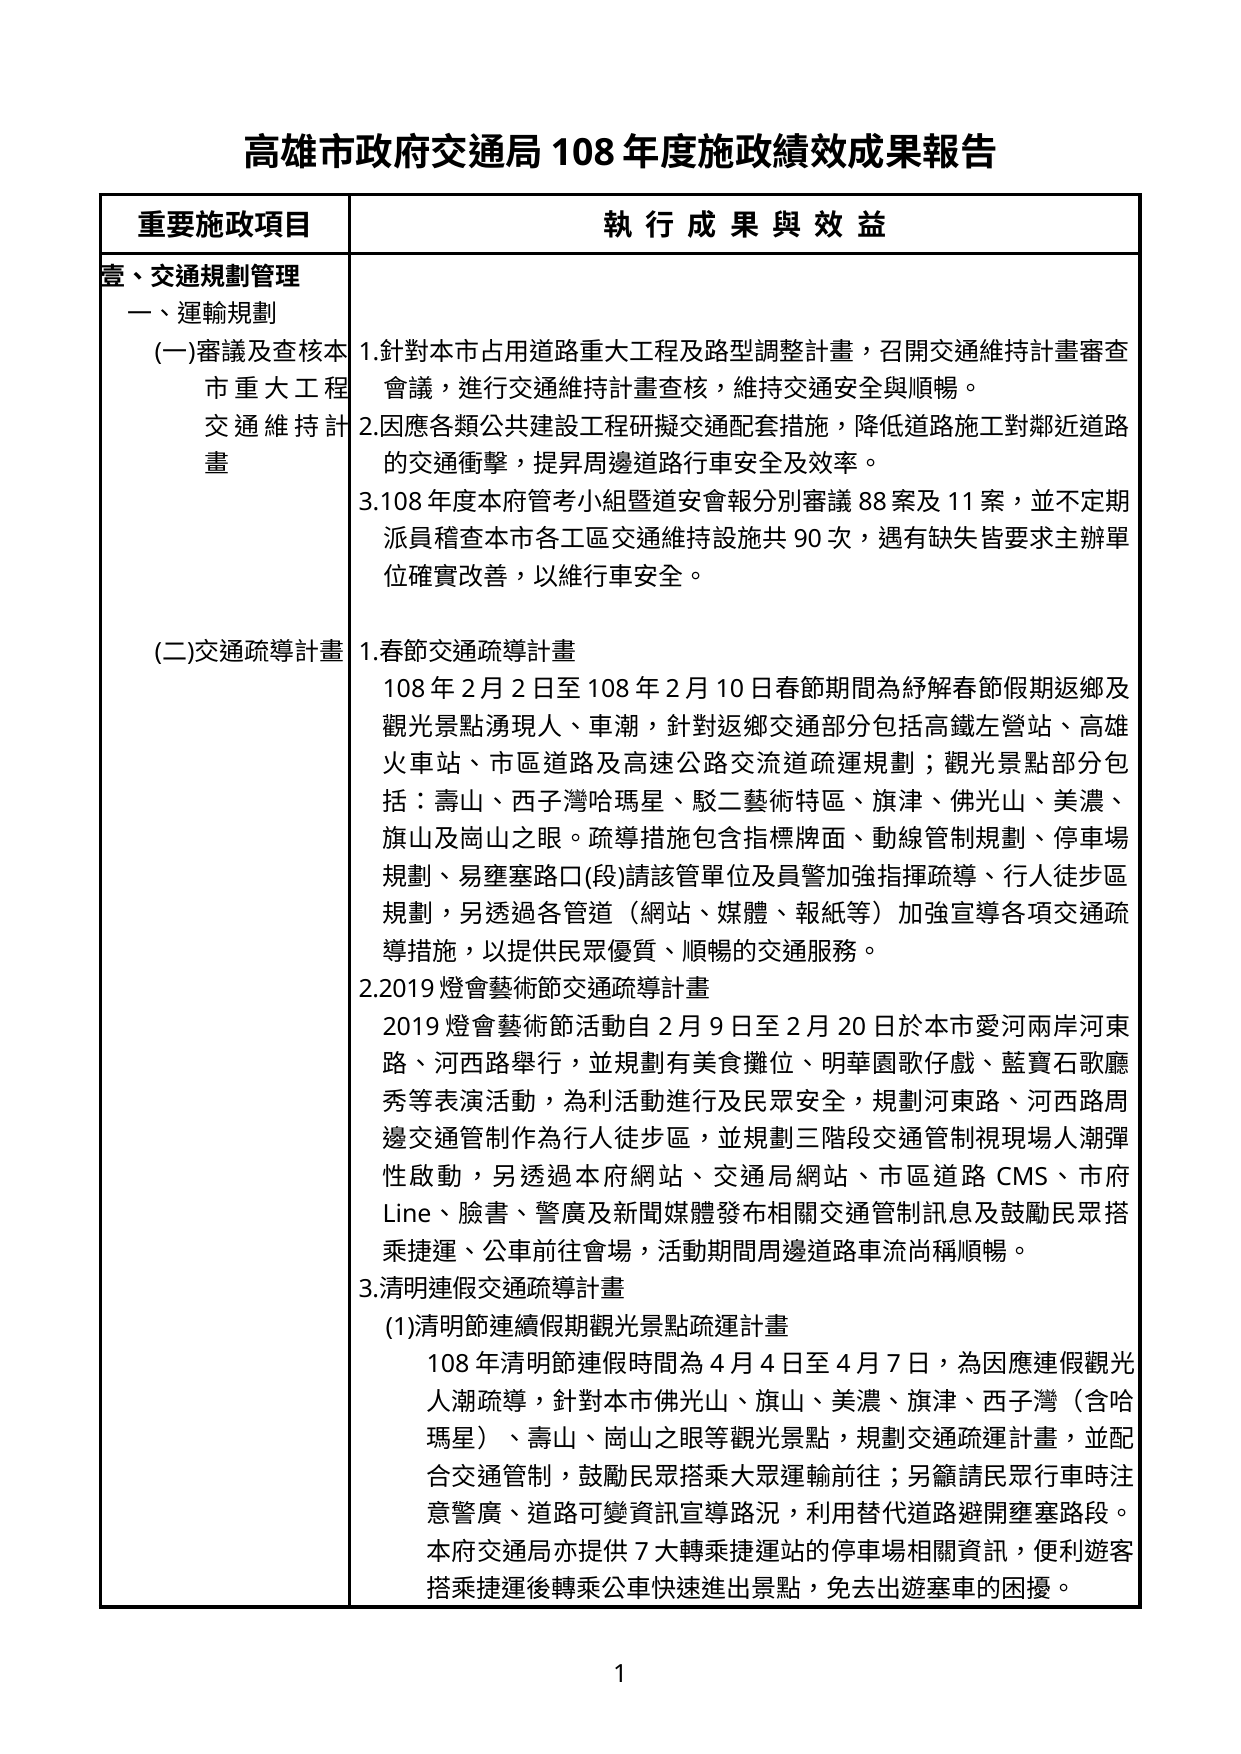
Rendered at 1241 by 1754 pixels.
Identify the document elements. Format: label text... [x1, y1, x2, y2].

text 高雄市政府交通局108年度施政績效成果報告 [111, 136, 1129, 173]
table_header 執 行 成 果 與 效 益 [351, 196, 1138, 252]
table_header 重要施政項目 [102, 196, 348, 252]
table_cell 1.針對本市占用道路重大工程及路型調整計畫，召開交通維持計畫審查會議，進行交通維持計畫查核，維持交通安全與順暢。 2.因應各類公共建設工程研擬交通配套措施，降低道路施工對鄰近道路的交通衝擊，提昇周邊道路行車安全及效率。 3.108年度本府管考小組暨道安會報分別審議88案及11案，並不定期派員稽查本市各工區交通維持設施共90次，遇有缺失皆要求主辦單位確實改善，以維行車安全。 1.春節交通疏導計畫 108年2月2日至108年2月10日春節期間為紓解春節假期返鄉及觀光景點湧現人、車潮，針對返鄉交通部分包括高鐵左營站、高雄火車站、市區道路及高速公路交流道疏運規劃；觀光景點部分包括：壽山、西子灣哈瑪星、駁二藝術特區、旗津、佛光山、美濃、旗山及崗山之眼。疏導措施包含指標牌面、動線管制規劃、停車場規劃、易壅塞路口(段)請該管單位及員警加強指揮疏導、行人徒步區規劃，另透過各管道（網站、媒體、報紙等）加強宣導各項交通疏導措施，以提供民眾優質、順暢的交通服務。 2.2019燈會藝術節交通疏導計畫 2019燈會藝術節活動自2月9日至2月20日於本市愛河兩岸河東路、河西路舉行，並規劃有美食攤位、明華園歌仔戲、藍寶石歌廳秀等表演活動，為利活動進行及民眾安全，規劃河東路、河西路周邊交通管制作為行人徒步區，並規劃三階段交通管制視現場人潮彈性啟動，另透過本府網站、交通局網站、市區道路CMS、市府Line、臉書、警廣及新聞媒體發布相關交通管制訊息及鼓勵民眾搭乘捷運、公車前往會場，活動期間周邊道路車流尚稱順暢。 3.清明連假交通疏導計畫 (1)清明節連續假期觀光景點疏運計畫 108年清明節連假時間為4月4日至4月7日，為因應連假觀光人潮疏導，針對本市佛光山、旗山、美濃、旗津、西子灣（含哈瑪星）、壽山、崗山之眼等觀光景點，規劃交通疏運計畫，並配合交通管制，鼓勵民眾搭乘大眾運輸前往；另籲請民眾行車時注意警廣、道路可變資訊宣導路況，利用替代道路避開壅塞路段。本府交通局亦提供7大轉乘捷運站的停車場相關資訊，便利遊客搭乘捷運後轉乘公車快速進出景點，免去出遊塞車的困擾。 (2)清明節為民服務交通疏導計畫 108年清明節為民服務計畫於3月30、31日及4月4、5日共四天，對鳳山拷潭、燕巢深水山、旗津、大樹等公墓納骨塔及元亨寺周邊道路進行交通疏導管制，並由殯葬處闢駛5線免費接駁公車，另外，大寮、林園、內門等區亦闢駛4線接駁車，合計共9線免費掃墓接駁車。本府交通局於108年3月19日召開清明節為民服務交通疏導計畫協調會，確認各墓區交通管制疏導內容，並發布新聞稿加強宣導。 4.左營萬年季交通疏導計畫 (1)左營萬年季於108年10月10日至10月13日舉行，連續假日期間管制蓮潭路及環潭路，活動地點周邊設有路邊停車場及海光停車場等7處路外停車場，合計提供大客車40席、小型車631席及機車1,007席停車位。另為避免活動期間造成道路壅塞及停車場供給不足，除於活動地點增設交通路線、停車場指引標誌，亦視搭乘人數加密活動地點周邊市區公車班次，並透過網站加強宣導，以鼓勵民眾使用公共運輸。 (2)另為維護萬年季期間管制範圍內交通秩序，除由本府警察局於活動周邊主要路口派崗疏導交通，路外停車場周邊則由本府民政局聘派義交維護停車秩序，道路管制及停車場滿場情形並透過道路CMS加強告知用路人，經現場觀察整體疏導情形良好。 5.跨年交通疏導計畫 (1)夢時代跨年派對 108年12月31日高雄夢時代跨年晚會活動於本市前鎮區時代大道、中華五路舉行，為利活動進行，規劃會場周邊成功二路(含)以東、中山三路以西、林森四路以南、凱旋四路以北範圍，實施三階段交通管制措施，除宣導使用捷運沿線七大轉乘停車場外，捷運、輕軌及公車配合加密班次及延後收班；活動前並於本府交通局網站、市區道路CMS及警廣發布相關交通管制訊息，當日周邊道路車流尚稱順暢，活動結束後於109年1月1日凌晨1時45分完成疏散。 (2)義大世界跨年煙火秀 2020義大世界跨年煙火秀實施三階段交通管制，並於週邊設置臨時接駁停車場及客運接駁站。進場時段12月31日20時30分啟動第一階段管制禁止小型車進入；23時30分禁止機車進入。109年1月1日凌晨0時散場啟動第二階段管制僅准機車及接駁車離場；凌晨1時啟動第三階段開放自小客車離場，於凌晨1時50分完成車輛疏散；凌晨2時完成接駁轉運站人潮疏運。本府交通局規劃之三階段交通維持措施確保活動場域周邊交通順暢，進散場交通狀況良好。 1.提升弱勢用路人交通安全宣導計畫案 (1)依據「高雄市交通事故分析計畫」結論中提到，本市肇事年齡族群18歲至22歲為最尖峰的交通事故年齡層，65歲以上之高齡者死亡人數比例最高，故本計畫將針對各年齡族群製作相關交通安全宣導簡報，針對各年齡層肇事特性分別宣導，以培養機車、自行車、行人等駕駛相關防禦知識，提升其駕駛風險危機意識，及鼓勵使用較具安全、環保之公共運輸系統，進而降低本市交通事故的發生。 (2)今年已針對正修、輔英、樹德、高雄科大等大專院校、復華中學、海青商工等高中及日月光完成53場宣導，計超過7389人參與。 2.改善高雄市交通安全 (1)為改善本市道路交通安全，減少交通事故發生，目前A1類死亡事故防制，均由本府警察局於事故發生後即邀集相關單位會勘改善，並將改善情形提報本市道安會報。 (2)另因A2類受傷事故為A1類死亡事故潛在發生因子，交通局與工務局養護工程處、新建工程處、新聞局、教育局、警察局（交通大隊、轄區分局）及研考會等單位組成「易肇事地點改善專案小組」，從工程、教育、執法等面向針對易肇事地點研擬改善策略。 (3)107年度委託創亦工程顧問股份有限公司辦理「107年易肇事路口改善委託研究案」，預計完成包括本市苓雅區中正一路/高速公路、三民區民族一路/十全一路/十全路、鳳山區建國路一段/鳳松路、左營區博愛二路/裕誠路、鳳山區五甲一路/凱旋路、三民區大順三路/鼎山街、苓雅區成功一路/苓雅二路、苓雅區中華三路/大同一路/大同二路、苓雅區四維四路/永泰路、三民區九如一路/光武路等10處易肇事路口改善策略，並檢討4種本市已改善交通工程手段績效，俾利後續應用於本市其他類似型態路口。 (4)108年A1交通事故死亡人數下半年(7-12月) 共計86人，每月平均約14人，與上半年(1-6月) 共計114人，每月平均19人比較，死亡人數平均每月減少5人，顯見相關單位之努力仍有相當之成效。 3.提升機車安全並加強與機車族對話-機車安全系列活動 經統計本市達6成以上民眾依賴機車完成日常生活，交通事故中有8成與機車有關，為改善機車交通安全並增加與機車族對話，本府交通局規劃機車安全系列活動，108年4月27日舉辦「機車安全大家談-公民咖啡館」，現場近40位民眾分組討論熱絡；108年6月14日舉辦「機車安全工作坊」，除探討公民咖啡館公民提案外，更邀請交通部道安會、新北市政府及桃園市政府交通局以及專家學者，相互交流機車安全改善經驗，活動相關成果將納入未來施政參考，期可減少交通事故發生。 1.完成新建11處路外公共停車場（金鼎公有停車場、黃埔新村公有停車場、微笑公有停車場-擴建、新光公有停車場-北區、忠誠公有停車場、明義公共停車場、瑞昌公有停車場、忠孝一路公有停車場、林德官段宿舍建物拆除暨停車場新建工程、復興二路公有停車場及青埔溝路邊公共停車場），共計新增小型車1,178格、機車722格停車格位。另重新整修3處公共停車場(竹子腳公有停車場、鳳甲公有停車場及英明公有停車場），以提供民眾良好的停車環境與空間，有效紓解地區停車需求。 2.積極開發利用本市閒置土地闢建停車場，如：運用財政局、工務局、文化局及地政局等局處所經管之未開發市有空地闢建臨時停車場，紓解地區停車需求；並與其他公部門（如國有財產署及國防部等）合作闢建方式，利用國有未開發土地，共同經營路外停車場，以增加停車供給。同時促進土地資源利用，提高土地經濟價值，並減少環境髒亂問題。 1.凹子底停車場BOT案 於107年4月26日完成「高雄市凹子底地區停35用地民間參與公共建設案」簽約，開始4年興建期及46年營運期，預計109年6月開工、111年4月興建完成，111年5月開始營運。未來公共建設-公共停車場部分約可提供600格小型車、1,100格機車及40格自行車停車空間，並釋出575坪供本府機關辦公使用，另再引進商場、美食街等作為附屬事業。契約期間(50年)預期可為本市帶來：土地租金約5.2億元、權利金約5.3億元、房屋稅約5.8億元暨營業及營所稅約31.3億元等經濟效益。 2.孟子停車場BOT案 民間申請人於108年1月29日向本府提出欲利用孟子公有停車場自行規劃申請參與公共建設，經評估其規劃構想符合政策需求後，業於6月14日舉行公聽會、7月4日召開初審會議、9月16日至11月14日公開徵求其他民間申請人，計有乙家民間申請人遞件申請參與，該申請人於11月15日通過資格審查、12月18日經甄審會評定為最優申請人。後續倘一切順利，預計於109年第一季完成簽約。未來公共建設-公共停車場部分提供76格小型車、71格機車、24格自行車停車空間，另再引進金融服務業作為附屬事業。契約期間(50年)預期可為本市帶來：土地租金約0.9億元、權利金約0.2億元、房屋稅約1.3億元、營業及營所稅約1.6億元。 1.為達減碳目地並提倡綠色運輸，鼓勵民眾多利用自行車作為短程交通工具，降低市區交通衝擊，於各機關、學校、公園、公車站、捷運站、風景區、自行車道適當地點廣設自行車停車架，計新增74座自行車停車架，以帶動民眾使用綠色運具的風潮，並構建一個環保、健康、有活力的市區道路運輸系統。 2.為瞭解自行車架使用狀況，派員定期巡查檢視並適時進行管理維護，將使用率低的車架移置到有需求的地區，計移置197座自行車架，使政府資源作最有效的運用。 3.對於車架上之疑似報廢車輛，與環保局配合進行清除工作，並要求捷運公司對於捷運站周邊(非僅限路權範圍內)所設置之車架進行清查，以便進行清除工作。108年度會同本府環保局共清除637輛廢棄自行車，有效維持自行車架供給。 1.路外公共停車場登記證核發： (1)108年度新增民營路外公共停車場數創歷年新高，共計輔導新設登記160場民營路外公共停車場，新增大型車362格、小型車8,145格、機車1,809格停車格位。 (2)108年底合法登記民營路外公共停車場有792場，總計提供大型車4,558格、小型車62,391格、機車17,208格停車格位。 2.除輔導民眾利用閒置空地設置民營公共停車場外，另媒合有意願之商辦大樓及學校釋出空間作為公共停車場使用，共同改善市區停車問題，成果如下： (1)輔導2場商辦大樓取得停車場登記證：左營區忠言修明停車場及苓雅區愛思奇高雄中華新光停車場。 (2)輔導3場學校取得停車場登記證：大樹區大樹國民小學、大寮區山頂國民小學及新興區大同國民小學。 3.另為因應兒少法§33-1規定，應設置孕婦及育有六歲以下兒童者停車位之6大場域，其附屬之公共停車場，交通局已要求各大場所如：鐵路車站、航空站及捷運交會轉乘站、觀光遊樂業之園區等將該種專用車位設置完成，共計輔導278處停車場、提供1,042格車位，以營造育兒之安心與安全之友善停車環境。 4.為利民眾擇定合法之民營停車場停放車輛，於108年設計製作合法民營停車場標章貼紙，且為每張標章設計專屬QR CODE，民眾掃描後即可得知停車場收費標準等資訊，並自108年底陸續發放予業者張貼於停車場入口明顯處等。 1.專案規劃標租大坪頂地區市府閒置空地設置大型車停車場： 自98年起陸續規劃標租大坪頂郊區機七、公九、公八及文小三等市府閒置用地設置汽車運輸業大型車停車場，面積合計9.3公頃，可停放123輛大貨車、125輛曳引車(貨櫃車頭)及1,214輛拖車(貨櫃車板台)，以集中管理當地運輸業停車場方式改善居民生活品質，並為市府挹注租金收入(目前年租金共計1,678萬元)外，同時降低對維管土地所需支應經費及地價稅。其中機七用地合約至108年底止，經承租人依契約條件提出續約申請後，交通局已協調水利局同意續借土地，並與承租人簽訂續約契約，租期至112年底止。 2.協調台糖公司釋出土地集中安置受第86期市地重劃影響之汽車運輸業者，及遷移安置翠亨南路旁汽車運輸業者： 歷經多次協商，台糖公司已配合釋出其於重劃區所分得土地在高價值開發前分期設置大型車公共停車場，其中 第一期停車場可停放317輛大型車，經108年下半年完成建置，將於109年1月起營運(專供安置受第86期市地重劃影響之汽車運輸業者及部分翠亨南路旁汽車運輸業者)。另第二期停車場業於108年10月開工，預計109年3月底前竣工，屆時可停放219輛大型車，將用以遷移安置翠亨南路旁汽車運輸業者，以消除該路旁居民長年困擾。 1.公車永續幸福計畫 因應公車處民營化及提升本市公車服務水準，本市自103年起實施「公車運量躍昇計畫」，透過棋盤幹線公車路網優化、公車服務勞務委託及公車任意搭(Bus E-take)等策略，提升本市公車系統營運績效及競爭力，改變民眾使用公共運輸習慣。為提昇民眾搭乘公共運具之意願，108年本市持續推出各項電子票證票價優惠方案。 (1)本市MaaS(Mobility as a Service)交通行動服務計畫 MaaS示範建置計畫可提升高雄市公共運具(捷運、公車、輕軌等)服務品質，藉由整合多元運具提供民眾便捷、可靠、穩定的運輸服務。MenGo卡「無限暢遊方案」只要花1499元(學生票1299元)就可在30日內捷運、公車及輕軌等主運具不限次數、不限里程免費搭乘，並可獲贈600點MenGo Point之計程車、共享電動機車及停車場車資抵用金及渡輪4次免費搭乘。「公車+客運無限方案」售價1499元(學生票1299元)，可於30日內免費搭乘所有市區公車、公路客運、快線。另外針對公車通勤族推出市區公車月票，全票479元、學生票399元，可於30日免費搭乘所有市區公車。亦推出學生7日票333元方案,便利學生彈性使用。 (2)公車間及輕軌、臺鐵轉乘加碼優惠措施 為鼓勵民眾搭乘公共運具，自107年10月1日起轉乘優惠，凡刷卡搭乘輕軌、原公路客運、市區公車轉市區公車2小時內享一段票免費；刷卡搭乘輕軌、原公路客運、市區公車轉乘原公路客運公車2小時內一律現折12元，108年10月1日起更將優惠範圍擴大至臺鐵。 (3)捷運公車單向轉乘優惠措施 民眾刷卡搭乘捷運在2小時內轉乘市公車(單向)，可享優惠折扣3元。 (4)1日兩段吃到飽方案 搭市區公車當日刷卡只會扣2段車資，當日第3段起搭乘市區公車可享免費。（不包含快線、文化、觀光、就醫公車路線與里程計費公車路線，另社福卡種與其他縣市認同卡、市民卡、定期票卡、月票卡及兒童卡等優惠卡主種均不享有相關優惠，且電子票證儲值金額未達搭乘票價及解卡費用無法享有優惠）。 (5)原公路客運票價優惠措施 刷卡搭乘原公路客運路線享最高自付額60元之優惠（不包含旗美國道快捷及哈佛快線）。 2.爭取交通部補助辦理公共運輸發展相關計畫 為提高搭乘公車之舒適性與安全性，創造優良之候車環境，提升本市公車服務水準，本市積極爭取交通部｢公路公共運輸多元推升計畫｣補助經費，108年核獲補助30案，合計約3億349萬4,749元。 3.低碳觀光旅遊之交通接駁 (1)高雄好行-文化觀光公車一票通 為便利市民及觀光客於本市從事文化觀光旅遊活動，推動「文化觀光公車一票通」優惠措施，民眾持票可搭乘哈瑪星、舊城、鳳山、紅毛港文化公車及台灣好行-大樹祈福公車5條文化觀光公車，並可免費轉乘市區公車。交通部觀光局108年度針對「硬體設施及班車服務親和性」、「旅遊資訊取得友善性」、「觀光旅遊介面銜接」、「行銷推廣策略」、「營運管理」、「重點推動工作項目辦理情形」等6大指標進行台灣好行路線考評；哈佛快線及大樹祈福線分獲得優等及甲等的佳績。 (2)搭公車遊科工優惠 搭乘覺民科工幹線(60)公車於「科工館站」下車的民眾，就能獲得一張科工館優惠券，持券可以優惠價格購買科工館展示廳門票大人70元（原價100元）或學生50元（原價70元）。 4.降低車齡，提昇行車安全 本市目前公車車輛數為1,013輛，其中電動低地板公車120輛、低地板公車319輛、一般大型公車327輛、中型巴士158輛、無障礙大型公車69輛、無障礙中型巴士18輛、雙層巴士2輛、平均車齡6.08年。 5.公車進入校園接駁 調整本市大專院校周邊公車路線進入校園服務，鼓勵青年學子以公車取代機車代步，108年底公車已進入樹德科技大學、輔英科技大學、中山大學等8所大專院校服務。參與學校為全國最多縣市，各校學生平均每日搭乘人數108年1至12月較107年同期成長10%，成效相當顯著。 1.為提昇公車服務品質、建立無障礙友善運輸環境，目前已有528輛低地板及無障礙中、大型公車營運於行經醫院及身心障礙特殊教育學校之路線。 2.積極購置復康巴士並陸續接獲各界捐贈，本市復康巴士車隊已達160輛，提供身心障礙人士更機動便捷的運輸服務。另108年7月1日起復康巴士由高雄客運營運，駐車點由原來9處增為25處，提供民眾更便捷接駁服務；並自108年12月開放Line Pay一卡通付費功能。108年12月底止復康巴士共提供325,031趟次服務，並服務617,647人次。 3.為改善本市空氣品質，持續鼓勵公車業者將老舊公車汰換為電動低地板公車，截至108年12月底本市電動公車數量已達120輛，約占公車總量的11%，並配合行政院政策以2030年公車全面電動化為目標。 1.本市108年度汽車燃料使用費「道路交通安全」項目獲交通部分配約3億519萬3,000元。 2.本府相關機關共提報27項經費運用計畫，經交通部核定後撥款，專款專用於改善道路交通安全改善。 1.為改善行人通行空間，交通局利用設置標線型人行道，引導行人通行動線並區隔行人及車流行駛空間，除有效增進行人步行安全外，亦提醒車輛駕駛人注意行人行走空間並減速慢行，以增進用路安全。108年計完成三民區民族一路503巷（明仁路至民族一路）、左營區博愛二路與裕誠路等4處標線型人行道。 2.為落實人本交通，並解決人車爭道與汽機車違停現象等鄰里交通問題，交通局於本市中小學校等行人或學童進出頻繁區域規劃「交通寧靜示範區」，以行車速度管制為主，進而依道路條件配合相關標線、標誌等交通工程手段，如標線型人行道、速限30、當心兒童標誌等，降低車輛行駛速率並保障行人行走安全。108年完成三民區寶華里、鼎泰里（河堤社區）、灣利里及本文里合計共4處交通寧靜示範區，整體營造「鄰里生活巷道」的人車安全通行環境。 為避免右轉與直行車輛發生側撞，導引汽機車提前進入慢車道、至路口再依序右轉，交通局在沒有實體快慢分隔島的道路上，於近路口30至60公尺處，逐步取消快慢車道分隔線改畫車道線，並配合指向線劃設，提醒汽車駕駛人提早循序靠右行駛。108年度計完成中正一、二、三路（輔仁路至中山路）、五福三路（中山路至河東路）及澄清路（光復路至自由路）等3條主要幹道雙向共計37處路口快慢車道線改為車道線並劃設指向線，減少右轉與直行車輛側撞機率。 1.太陽能警示設施試辦計畫 交通局積極引入創新交通工程設施，利用「太陽能閃光標誌」改善非號誌化易肇事路口肇事情形，其用途與〈道路交通標誌標線號誌設置規則〉第211條規定之特種閃光號誌類同，搭配既有停、慢標字，閃光黃燈表示警告，車輛應減速接近，閃光紅燈則表示「停車再開」，車輛應先停止於交叉路口前禮讓幹道車先行。其設置工程較傳統閃光號誌所需時間、費用相對降低。108年計完成大寮區成功路/成功路116巷口、岡山區阿公店水庫門口及大崗山生態園區入口處等3處路口。 本府交通局致力提昇道路交通安全，108年勇奪金安獎院頒「道路交通秩序與交通安全改進方案」交通工程單項成績六都第一名。本府持續建構各項交通建設及精進道路交通安全，致力發展高雄成為宜居城市，營造以人為本的交通環境，包括優化公共運輸、交通工程改善、創新的教育宣導，並配合交通違規取締等措施，提升高雄市「行」的品質，降低交通事故肇事率。 1.翻轉高雄捷運、輕軌營運績效 (1)108年捷運平均日運量為17.91萬人次，較107年度同期日運量17.73萬人次，增加1.02%，其中108年2月份日均運量更達20.85萬人次，雙雙創歷史新高，高捷公司將持續加密班次，提升服務品質，提供優質的乘車環境。 (2)107年盈餘達7千2百萬元，108年12月自結盈餘達9千1百萬元持續創造獲利。高捷公司目前7成盈餘來自本業運量，3成來自業外土地開發、附屬事業及技術服務等，高捷公司將持續透過土地開發、附屬事業及技術服務等，多元提升財務收入。 (3)高捷公司針對各種族群規劃多元之主題體驗活動，建立人際間溫馨的共同話題與互動，讓民眾能參與活動並且增進搭乘意願，如舉辦「3x3籃球鬥牛賽」、「高捷公益路跑」、「高捷動漫季」及「小小站長體驗營」、「公益交響音樂會」等活動，以及提供「櫻桃小丸子 捷運站長」、「橋頭糖廠貓村」及「AI智能車站計畫 萌啵啵機器人」等創新服務，藉以提升捷運運量。 (4)高捷公司為外地旅客提供更超值、多元的選擇，包含一/二日票、QRcode捷運一/二日票及24/48小時票，另結合各項交通運具及特色景點推出各式套票，如高捷台鐵雙鐵行銷票、高鐵高捷聯票、糖廠輕旅行、旗津踏浪趣、親子一日票、輕軌周遊24HRs等，並針對通勤及學生族群推出定期票及MaaS計畫之無限暢遊MenGo卡優惠方案，提供旅客更超值、多元的選擇，除方便民眾使用並可提升運量及帶動本市旅遊觀光。 (5)繼成功將南機廠打造成全國最夯的休閒購物中心，大魯閣草衙道正式營運後成績亮眼，帶動捷運運量及營收，後續北機廠開發案如高醫開發案(預計110年開幕)、享溫馨開發案(已於108年年底開幕)、達麗米樂開發案(預計110年第二季開幕)，以及大寮機廠興得利開發案持續進行中，陸續打造捷運三大機廠開發用地成為本市新地標，創造多元收入及提升捷運運量。 2.108年度定檢成績優等 (1)108年6月20日本府邀集專家、學者實施高雄捷運暨輕軌年度定期檢查，共同為捷運及輕軌的營運和安全把關，評核結果成績為優等。委員對高捷公司行銷活動，附屬事業收入提昇、民眾滿意度增加及打消累積虧損表示肯定，並期望高雄捷運及輕軌持續提升營運品質，更能吸引民眾搭乘。 (2)委員共開出「一般注意改善事項」4項及「建議事項」15項及「優良嘉許事項」8項，所有缺失均已改善完成。主要改善事項如下: A.輕軌集電弓故障造成清車及局部運轉，請與捷運局共同研商，提出改善方案。 B.為避免停車場占用問題，建議一個月內提出整體停車場委外收費管理之辦理期程，並於一年內完成委外。 C.建議針對提供無障礙運輸服務之人員，訂定考核、獎懲、人員訓練、運轉服務、設施維護及緊急狀況處理。 D.建議儘快完成「輕軌電聯車線上故障排除流程」核定程序。 3.跨年疏運無縫接軌 為疏運109年高雄跨年晚會人潮，捷運延時營運至凌晨2時，配合晚會及散場時間重點加密列車，投入約47列次以上加班車，班距最密可達2.5分鐘，雙軌相互搭配，疏運較往年更加便捷快速。因本次跨年非連續假期，109年跨年運量281,853人次，較108年跨年運量367,718人次，減少約85,865人次。 4.確保捷運營運安全 落實災害防救業務 高雄捷運營運績效良好，108年無重大事故與一般事故，包含安全、快速、舒適及服務品質均優於規定指標。為落實災害防救，執行多重災難模擬演練─108年第1季主題為「熱帶低氣壓超大豪雨造成車站淹水」，108年第2季主題為「台電跳電造成BSS3/BSS5供電失能」，第3季主題為「輕軌司機員超速駕駛造成列車出軌」，第4季主題為「歹徒以爆裂物攻擊造成列車火災」，以強化安全意識，熟悉通報及緊急應變程序，提昇救災救難效率，確保旅客生命、財產安全。 5.第一階段環狀輕軌全線通車 運量成長帶動周邊經濟 全台首條輕軌於106年9月26日第一階段(C1-C14站)全線通車營運。路線通過本市亞洲新灣區，包含夢時代購物中心、經貿園區、軟體園區、中鋼總部、市圖總圖及高雄展覽館、旅運中心、海洋音樂流行中心、港埠旅運中心、駁二及哈瑪星等重要建設及景點，結合發展電競、文創與水岸觀光等產業，有效帶動駁二周邊觀光發展，並助益高雄觀光產業。108年1至12月平均日運量為9,202人次，相較於107年1至12月平均日運量9,223人次，略減0.22%。 6.輕軌跨年疏運服務佳運量創新高 輕軌配合108年跨年活動疏運，全日不分尖離峰，視現場人潮機動加開列車，最多提供9輛列車進行人潮疏運，並延時營運至凌晨1時30分。民眾熱烈響應搭輕軌參加夢時代跨年活動，人龍連接捷運和輕軌，當日運量達57,464人次，較去年119,177人次，減少61,713人。 1.公車式小黃縫合城鄉交通間隙 (1)公車式小黃服務108年深入偏鄉鄰里，提供在地化便利接駁服務，同時提供當地就業機會，聘用當地民眾擔任司機，落實服務在地化、服務永續性，不僅完善交通接駁服務，更盡到社會照護的責任，落實兼顧城鄉的福利政策。 (2)108年大幅新增23條服務路線，投入約61部服務車輛，不僅減輕市府財政負擔，更提供民眾公車票價，計程車服務品質。 (3)截至108年12月各路線運量均穩定成長，全年運量達17.8萬人次，日均量489人次，在滿足乘客搭乘需求下，同時降低政府補貼支出近30%，並透過優質服務持續帶動運量成長。 (4)衛生福利部國民健康署108年健康城市暨高齡友善城市(社區)獎評獎，交通局以「交通無礙 服務有愛 拉近你我的距離」專題，榮獲「高齡友善環境優良獎-暢行獎」。 2.計程車共乘創量 大幅減少機車事故 (1)104年起陸續推出南、北高雄計程車共乘路線、105年與大專院校合作，推動校園共乘計畫，打造零事故之校園舒適交通環境，截至108年已於7所大專院校上路服務，深獲學生青睞，未來將再持續拓展服務範圍，打造友善校園環境。 (2)交通局率先年以資源整合理念推出區域型共乘計畫，首於106年推出燕巢區服務，107年再前進楠梓區服務，提供弱勢族群及乘客更多樣化運輸服務，統計目前已推出33條校園服務路線。 (3)108年截至12月共出車逾2.8萬趟次、載運旅客逾11.6萬人次，校園共乘服務有效降低學齡層A1、A2事故率，降幅高達41%；交通局更率先全國提出計程車共乘費率通則，未來本市計程車共乘計畫及觀光活動的共乘接駁將依據此費率通則計算收費標準，大幅節省旅客荷包、提高司機收入並發展地方觀光。 3.擴大通用(無障礙)計程車隊，拓展長照服務規模 (1)車輛數逐步增加：目前272輛上路服務，未來朝300輛目標邁進，形成網絡式無障礙交通服務圈。 (2)通用計程車108年1至12月總搭乘趟次達513,570趟次，較去年同期318,736趟次增加61%。 (3)持續劃設專用停車格：本府交通局已於機場、火車站劃設專用停車格，並持續於各大醫療院所劃設，目前已劃設25格，後續將朝向大賣場、電影院等景點劃設該格位，提供身心障礙民眾無縫運輸服務。 (4)提供長照2.0交通接送服務：108年12月共6家業者提供131輛上路服務，擴展業者營運範疇並提供民眾多元運具選擇。 (5)108年1至12月通用計程車提供長期照顧交通接送服務，總服務趟次達101,859趟次。 4.推動觀光計程車隊 提供全方位旅遊服務 (1)交通局於101年起每年辦理計程車駕駛人英文培訓，108年起以行政委託由空中大學辦理觀光外語課程，首先於12月併同計程車汰舊換新教育訓練辦理6堂英語初級課程。109年3月賡續辦理觀光計程車英、日語初級暨高級課程，刻正招生報名中 (2)本市首創觀光計程車接駁服務郵輪旅客，108年服務29航班，大型郵輪散客逾4,000人，全年度出車約2,000趟次，有效提高計程車產業收入，已顯著提升郵輪旅客之交通服務品質。為提高國際旅客搭乘計程車服務水準，交通局於港區設立運價、旅遊景點等雙語告示牌資訊供旅客查詢，並印製搭車小卡供旅客索取。 5.擴大多元化計程車服務 革新業者經營環境 (1)為提升服務品質，導入科技服務提升計程車服務品質，本府交通局積極輔導本市派遣車隊投入多元化計程車經營，原有12家車隊轉型參與經營。而在交通部積極促請Uber轉型，並配合多項法規鬆綁，終於108年與計程車業者攜手合作。本府交通局亦積極辦理，使合作車隊於11月27日立案營運，除保障Uber駕駛人生計，並期使本市計程車客運服務能在數位科技正向競爭下，帶動品質提昇。 (2)本市多元化計程車目前計約850輛加入營運，108年服務趟次約達840,000趟，每趟次營運收入約為110元至350元，較一般計程車平均趟次收入141元/趟（依交通部106年統計資料計算）為高，共創乘客、駕駛人及業者多元效益 1.發展高雄港綠能航線 多元觀光遊憩活動 (1)致力幸福城市河港及藍色公路海上觀光 A.全國陣容最龐大的綠能船隊-太陽能愛之船，榮獲104年度交通部航港局營運服務績優載客小船殊榮，為高雄旅遊浪漫遊河首選，108年度愛河太陽能愛之船委託營運管理仍由大鵬灣公司接手營運自108年6月1日至111年5月31日，108年載客332,347人，營收35,734,630元。 B.國內最獨特「觀光遊輪」客製化遊港包船，108年共363航次，載客37,287人次，營收4,185,515元。 C.棧貳庫-旗津航線於107年6月13日正式啟航，該航線皆由電力渡輪營運載客服務，為全綠能航線，另該航線可有效擴展駁二與哈瑪星鐵道園區之觀光能量，並可串聯鹽埕、哈瑪星及旗津之大眾運輸網絡，108年共搭載282,360人次，營收4,062,986元。 (2)推動綠能航線 形塑綠能港口 A.高雄港區已定位為全亞洲第一座綠能港口，交通局致力發展綠能船舶，已辦理「旗鼓航線新購電力驅動渡輪及岸上快速充電設備計畫」及「改建快樂輪為電力推進系統」，將渡輪汰舊換新為電力驅動渡輪，有效執行港區綠能環保交通，扮演本市港區之交通航運模範，促進高雄港邁向綠能港口。 B.目前本市亞洲新灣區即將完工，後續配合環狀水岸輕軌及綠能渡輪，預計將吸引大量人潮到本市觀光，串聯遊客前往本市必搭之愛之船，將可使觀光遊客於亞洲新灣區體驗本市一日觀光遊憩圈，獨享本市特有之山、海、河美景，有效帶動高雄港區觀光蓬勃發展。 C.交通局獲本市環保基金補助2千萬元，其中1千萬元用於改裝既有一艘柴油舊船為電力驅動船，另1千萬元用於設置旗津端岸上充電設施，並分別於106年1月完成電力驅動船、106年7月完成岸上充電設施。 D.交通局獲行政院環保署補助9,750萬元辦理「旗鼓航線新購電力驅動渡輪2艘及岸上快速充電設備1座，第1艘新建渡輪已於107年1月啟用營運，第2艘新建渡輪與鼓山端岸電設施系統於108年1月前完成驗收後啟用營運。 2.媒體多元行銷，提升營業績效 配合節慶、餐船周年慶、元旦、旅展、春酒、尾牙、婦女節、遊艇展、情人節、母親節、端午節等，推出多元行銷專案，並經由新聞媒體、市府Line、旅遊網、粉絲頁廣大傳播訊息，以提升營業績效。另配合交通局、海洋局、教育局、農業局及勞工局、社會局活動，提供各航線優惠專案，以宣導市政建設。 3.與高捷、高鐵公司合作套票 考量背包客自由行風氣盛行，旗鼓渡輪航線、太陽能愛之船航線與台灣高鐵、高雄捷運公司合作推出「高鐵、高捷套票組」，108年已販售8,749張套票；交通渡輪航線再與高雄捷運公司合作推出「旗津踏浪趣」套票及高屏澎好玩卡，提升自由行背包客的使用率，其中108年已販售3,481張套票。另「高捷輕軌周遊卡」之套裝行程與高雄各大觀光景點共同整合加入套票，108年已販售約3,707組套票，並於108年6月加入金棧遊港航線。 4.實施船務人員訓練及緊急救難演習 為避免發生行船事故，維護航行安全及加強船務人員各種本職技能與緊急救難之應變能力，輪船公司全體船員完成客船安全訓練；另為使其渡(遊)輪航行時遭遇各種突發狀況之際，能做最適當的緊急應變救難措施，以減少傷害並提升客船之安全，輪船公司於108年9月4日進行108年度船舶救生演習，愛河愛之船於108年11月27日進行年度船舶救生演練。 5.推動輪船公司營運改革情形 (1)假日辦理人車分流及連假管制燃油機車登船 輪船公司於105年起假日於旗津及鼓山輪渡站實施人車分道、擴大停等區、第二躉船區停靠小船只載運乘客不載機車等積極措施，並於連假實施旗津居民專用道，改善連假居民進出困難之問題，對旗津區居民通行發揮成效。 輪船公司於105年起持續辦理三天以上連假期間上午11時至下午5時於鼓山輪渡站，辦理管制一般遊客燃油機車禁登船措施。此措施實施以來，管制時段可減少500~600輛燃油機車之使用，有效改善鼓山輪渡站、旗津輪渡站周邊空氣品質及提升該地區交通安全與行車順暢，同時亦可縮減民眾候船時間，對於提升服務品質有莫大助益。 (2)確保輪船公司營運安全與管理，定期及不定期辦理超載及旗津卡使用稽查 交通局持續與航港局、港務公司、港警局實施每月定期及不定期渡輪違規超載聯合稽查及重點假日稽查，以強化旅客乘船與船舶營運安全，108年1月至10月會同航港局、港務公司、港警局共稽查357航次，皆未發生超載情事，已大幅改善航安。 旗津卡違規使用稽查部分，為維旗津卡之正確使用，杜絕冒用、投機之行為，保障旗津居民之權益，輪船公司特別成立專案稽查小組，週週實施現場稽查作業，108年1月至11月份共稽查100件違規使用之情事，並依規定予以沒入及停權處分。 (3)太陽能船採勞務委外方式營運，輪船公司已於105年6月委由大鵬灣公司正式接手營運，輪船公司以收取固定權利金1,500萬元及營運權利金方式經營，透過大鵬灣公司靈活彈性營業模式，以提升太陽能船整體服務品質及行銷管道，可有效發展本市愛河水域觀光，並可使輪船公司將人力集中於管理階層，有效提升公司經營效率。大鵬灣合約至108年5月31日止，經重新辦理招標，108年度愛河太陽能愛之船委託營運管理仍由大鵬灣公司接手營運自108年6月1日至111年5月31日，每年收取固定權利金800萬元，並須於3年內完成更換7艘太陽能船電池與控制系統。 6.輪船公司於108年通過國內船舶安全營運與防止汙染管理(NSM)認證 (1)交通部航港局為提升我國船舶航行安全，減少人為疏失因素造成海事案件發生，於108年10月31日頒布「船舶安全營運與防止污染管理規則」，國內船籍總噸位100噸以上或乘客逾150人之客船、總噸位 500噸以上貨船，都必須取得NSM認證。 (2)輪船公司所屬7艘渡輪及3艘遊港輪於108年11月22日已全數通過交通部航港局NSM船舶安全認證，取得臨時安全證書，並於臨時證書核發後6個月將接續下一步驟申請船舶初次評鑑。 1.為使鴨子船能透過民間公司靈活彈性營業模式，已委外由港都客運股份有限公司經營，該公司接手營運後致力於鴨子船之維修及檢點，及預為購置相關維修備品，並落實維修改善作為，以有效提升其妥善率。 2.港都公司於106年7月起新增夜航路線，結合愛河、駁二周邊飯店及旅宿業協助售票，並推出小小導覽員之體驗活動，預計將可有效拓展不同年齡層之客源，以持續創造話題性及活絡民眾搭乘鴨子船氣氛。 3.鴨子船108年共載客999人，營收182,850元，已成為本市指標性觀光亮點，亦有效挹注愛河水域觀光效益。 1.大高雄幅員遼闊，地理軸線呈東北-西南走向地形達130公里，為達30分鐘生活圈目標，本府規劃建置轉運中心串聯公共運輸系統，以高雄車站、左營高鐵站為兩大主轉運樞紐，鳳山、岡山、小港、旗山為四大次轉運樞紐，以高效率運輸服務縮短區域間距離。 2.高雄車站國道轉運站規劃設置於高雄車站東側車站專用區二用地上，共設置22席月台，市區客運轉運站則規劃設置於高雄車站西側車站專用區三用地上，共設置8席月台，目前由交通部鐵道局納入「台鐵捷運化-高雄市區鐵路地下化計畫」施工辦理，涉站體建築及各項附屬設施建置經費，已由交通部鐵路地下化建設計畫都市發展專案小組委員會決議納入高雄計畫工程預算。 3.高鐵左營轉運站規劃設置於高鐵左營站以西之轉運專用區用地，設置16席月台，因本場址位屬交通部鐵道局用地，該局規劃以促進民間參與公共建設方式推動之，本府都市發展局已於105年4月及8月分別召開都委會與專案小組審查，並已於106年6月經本市都委會大會審查原則通過，106年11月1日公告發佈實施。鐵道局於107年10月31日及108年6月3日辦理2次公告招商作業，因無廠商投標流標，依據106年6月30日本市都市計畫委員會第62次會議紀錄決議，2年內未完成招商簽約，已依程序將建蔽率及商業樓地板面積恢復原細部計畫，並再予以檢討；鐵道局將規劃短期標租作為臨時停車場，俾滿足高鐵轉運專用區小汽車及大客車之停車需求。 為改善本市公車候車環境，提升候車服務品質，108年已完成民族一路「天祥路口」(雙向)、「郵局宿舍」(雙向)及「民族路(明誠路口)」(雙向)等共3站6處公車站候車環境改善工程。 109年度預計辦理民族一路「灣仔內(雙向)」、「隆峰寺(雙向)」及「民族大順路口(雙向)」等共3站6處公車站候車環境改善工程。 1.107年度交通部核定補助辦理「40座候車亭及50座集中式站牌」，已於108年10月完成建置作業。 2.108年度交通部核定補助辦理「40座候車亭及50座集中式站牌」，已於108年12月完成工程契約簽訂，預計於109年底前完成建置作業。 3.107年配合鐵路地下化道路貫通期程，辦理「大型候車亭建置工程(107年度鳳山火車站)」，已於108年12月完成建置作業；另108年度配合內政部「六龜之星」城鎮改造計畫，辦理「大型候車亭建置工程(108年度六龜站)」，已於108年底完成發包，預定109年底前完工啟用。 因應公車處103年1月1日民營化及路線釋出予民營業者，本府交通局針對前鎮、小港、瑞豐、建軍、金獅湖、加昌、左營南等7處場站提供業者使用，並由本府收取使用費，各場站均已完成使用契約簽定作業，並依規定辦理履約事宜。另為紓解原公車處累積之財務虧損，本府交通局已於104年4月完成建軍站及金獅湖站用地開發規劃，105年3月經本市都委會大會審查通過，內政部營建署已於105年6月召開都委會專案小組會議審查，於106年1月大會審查通過，並依審查結論辦理細部計畫修正及送本市都委會審定作業，106年9月經本府公告變更為商業及住宅區，經108年7月2日第429次市政會議審議通過採設定地上權方式處分並提送本市議會審議，惟本市議會第3屆第2次定期大會審議不通過，本府將再研議後續辦理方式。 1.因應各類共享運具蓬勃發展，為有效規範本市共享運具營業及基本服務事項，維護市容景觀、停車秩序及公共安全，本府交通局已修正「高雄市共享運具發展管理自治條例」將電動機車等共享運具納入管理，並於108年8月22日公布施行；及配合修訂「高雄市共享運具經營業許可及收費辦法」於108年10月5日發布施行，俾將各類共享運具納管並輔導於本市推展。 2.查目前計4家共享運具業者向本府交通局申請營業並經核准在案：夠酷比有限公司(400輛電動自行車)、溜馬科技有限公司(50輛電動輔助自行車)、威摩科技股份有限公司(50輛電動共享機車)及和雲行動服務股份有限公司(500輛電動共享機車)，後續業者將陸續提出申請增加車輛，俾結合高鐵站及捷運站等大眾運輸場站完成最後一哩路接駁服務。 為提升候車環境服務品質，改善夜間照明及動態資訊顯示方式，本府交通局優先選定三多路、五福路等市中心商圈及學校周邊等運量較大的地點，透過將舊有燈箱式站牌翻新，於108年6月完成建置38座新式智慧型站牌，首次在站牌上以多排LED及LCD螢幕顯示公車動態資訊，增加路線照明，更於新型站牌增設紅色招呼燈，民眾只需按鈕，就能亮燈提醒公車司機有乘客要上車，讓候車更加便利及友善。 加強道路交通管理，維護交通秩序，確保交通安全，108年列管交通違規案件2,375,523件，結案件數2,027,500件，交通違規罰鍰市庫收入當年度分配數為新台幣16億5,758萬6,187元。 1.為便利民眾繳款，提高違規案件結案率，民眾可透過郵局、超商、高雄銀行及電話語音、網路等管道繳納交通違規罰鍰，108年利用率達63.6％。另可透過萊爾富、統一超商、全家超商、OK超商及高雄銀行辦理交通違規繳納即時連線銷案服務。 2.委託汽車代檢廠於辦理車輛檢驗時，代收交通違規罰鍰，108年本市代檢廠計有69家皆可提供是項便民服務。 3.開辦「信用卡臨櫃繳納交通違規罰鍰」及行動支付便民措施，提供民眾免持現金繳納罰鍰，於108年共計收繳30,822件，收入5,646萬1,181元。 1.加速交通違規未結案件之裁決，縮短案件裁決時間，減少積案發生，以達裁罰正確及勿枉勿縱目的。 2.108年開立道路交通違規案件裁決書計685,929件，辦理結案共計364,634件；估算罰鍰收入約新台幣5億746萬8,413元。 1.導正違規人僥倖心態，保障守法民眾權益。 2.108年完成移送行政執行案件，共計666,130件；移送金額新台幣11億5,495萬5,628元。 1.協助民眾辦理陳情、歸責等事項，並提供法規解說。 2.108年受理民眾陳述案件共計32,807件，其中駁回者18,557件，舉發錯誤或有爭議免罰者為10,465件，而改裁處其他條文者有1,214件。 提供民眾無法一次繳納罰鍰者另一繳款方式，108年辦理交通違規罰鍰分期繳納業務，計受理申請審查9,856人次，違規案件共計80,488件，罰鍰金額新台幣2億174萬8,194元。 本府交通局車輛行車事故鑑定委員會108年度共受理申請車輛行車事故鑑定案件2,574件，其中人民申請案計1,400件，法院囑託案計1,174件；本市車輛行車事故鑑定覆議委員會108年度已召開21次會議，總計完成覆議案件462件。 108年於輕軌一階段之凱旋路段等6處路口，分別規劃設置智慧路口防碰撞警示系統、節能駕駛系統及智慧車流辨識系統等，提供輕軌駕駛防碰撞預警訊息及號誌資訊，以利即早因應，減少碰撞及節省加減速的能源耗損；本計畫並榮獲交通部「智慧運輸系統建設發展計畫」評鑑優等的肯定。 為改善國10鼎金交流道周邊長期交通壅塞問題，向中央爭取經費，在自由路出口匝道及大中博愛路口建置智慧化交通號誌控制系統，透過動態偵測車流即時調整號誌時制，大幅提升國10主線及平面大中路行車順暢度。智慧化號誌控制系統運作後，平均等候線長度明顯縮短，以大中路/自由路群組下匝道為例，等候線長度平日尖峰減少16.23%、假日尖峰減少49.62%；另大中路/博愛路部分，平面道路之大中二路西向等候線長度平日尖峰減少13.98%、假日尖峰減少21.28%，有效改善國10出口匝道及平面道路壅塞。 為導正機車違規行為，提升道路通行安全，應用AI影像辨識技術與AVI車牌辨識技術之結合，建置機車違規左轉警示系統；針對機車違規行為，利用路側資訊可變標誌(CMS)對其提醒、警告，可減少相關值勤或取締人力，並有效嚇阻違規行為。108年度擇中華/正勤及中華/時代大道等2個路口試辦，初期以警示、提醒為主，在測試期間，違規偵測數量約為原人工機動開單次數的30倍，每日違規次數較系統未上線前降低超過 68%。 108年度完成市區五福/光華、五福/金門、公園/大勇、公園/瀨南、中安/高鳳、鼓山/雄峰、鼓山/新疆、鼓山/華安、後昌/後勁南及富農/裕誠等10處路口號誌纜線下地，減少纜線掉落、漏電危險，增進機車騎士及行人安全，改善城市天際線及市區景觀，朝「宜居城市｣之目標邁進。 1.夜間閃光號誌改三色運作：截至108年底已調整本市2,907處路口。 2.速度管理：108年計完成大社區中山路段、橋頭區省道台一線路段及小港區高鳳路段時制重整調整改善。 3.行人衝突改善：108年度計增設建國/南華路(高雄車站)、文慈路/民族一路901巷(新莊高中)及大東/光華東路(鳳西國小)等3處行人專用時相，並完成50處T字路口，調整待轉區與行人燈早開；另持續檢視路寬25米以上道路行人綠燈通行秒數，計完成全市159個路段、1,828處路口檢視，調整改善630處路口行人通行秒數。 4.路口轉向分流：108年度計完成中華路段遲閉時相調整及七賢路段2處路口、自由路段4處路口左轉保護時相增設；並於大昌/覺民路口(早開時相)及建國/和平路口(遲閉時相)試辦箭頭燈指示轉向，提升早開遲閉時相效率。 因應高齡化社會來臨，盤點市區路幅較寬闊路段及過去行人反映無法順利穿越的路口，利用道路分隔島留設的部分區域規劃施作行人庇護島，提供行人暫停或年長者過馬路時的喘息空間，也提高駕駛人警覺，降低行車速度，守護行人安全。108年度計完成民權/三多、民權/四維、民權/民生及民族/中正等4處路口行人庇護島建置，提供更友善、安全的以人為本交通環境。 1.民眾可持單至全國統一超商7-11、全家便利商店、OK便利店、萊爾富、家樂福、高捷及美廉社等代收費處繳納本市路邊停車費，108年度共代收13,743,054筆，代收金額計4億3,788萬2,478元，提升駕駛人停車繳費之便利性。 2.停車繳費單遺失、毀損、超商無法判讀條碼或逾期時，民眾可至統一、全家、OK及萊爾富超商，運用全國超過8,300個門市內之「ibon便利生活站」、「FamiPort」、「Life-ET」及「OK‧go」，查詢補單繳費，108年度共代收9,467,391筆，代收金額3億3,205萬8,317元。 3.提供手機及網路代收路邊停車費服務，108年度共代收4,657,833筆，代收金額1億4,945萬4,651元，成長率為20.3%。 4.隨著網際網路應用日趨普及，為提供更貼心、多元化之路邊停車繳費服務，民眾只需要使用晶片金融卡(ATM提款卡)及讀卡機，不須事先申請即可至全國繳費網(http://ebill.ba.org.tw)線上查詢及繳交停車費，不受時間及空間的限制，且不須支付任何手續費，108年度共代收124,658筆，代收金額445萬6,371元，成長率為73.1%。 5.隨著行動支付時代的來臨，透過智慧行動裝置及各業者開發的服務平台（行動支付APP軟體），提供民眾線上即時查詢、即時繳納及即時銷帳路邊停車費。108年度共代收1,723,164筆，代收金額5,528萬2,283元，成長近4.85倍。 鑒於弱勢族群求職不易，本府交通局招考進用50名弱勢市民擔任定期契約路邊服務員，提供長達11個月之工作，且工作獎金、油料補貼、休假制度等均比照現有不定期契約服務員標準，已協助本市近一百個弱勢家庭，合計108年進用期間增加掣單金額高達1億1,545萬7,784元。 108年增加路邊及路外收費汽車格位約2,301格，以加強收費管理，提高車位周轉率，改善市區停車秩序，累計108年路邊及路外平面停車場開單金額達9億7,983萬424元。 1.道路違規停車排除：108年度配合警察局執法取締勤務，計移置違規汽車92,735輛、機車76,439輛。 2.停車格內違停排除：為改善廣告車、無牌車等車霸占用停車格位，108年總計完成取締拖吊： （1）廣告車：汽車44輛，機車187輛。另有7輛汽車廣告車及45輛機車廣告車車主自行移置。 （2）無牌車：汽車82輛，機車1輛。另有217輛無牌汽車及1輛無牌機車車主自行移置。 3.停車格位違停通報：加強要求路邊收費服務員即時通報停車格位違停案件，並依相關法令規定辦理排除作業，解決停車格位不足之情形。 1.考量民眾時有發生路邊停車繳費單據遺失或停車未見繳費單或忘記繳費等問題，除提供網頁（含補印繳費單功能）、語音查詢及e-mail（電子報會員）郵件通知民眾繳費外，交通局另提供以手機簡訊通知未繳費服務措施，108年計約44,550筆門號申請，每月約發出11,435通簡訊通知。 2.免費提供手機簡訊通知違停車輛已被拖吊訊息服務，受惠民眾反應良好，至108年12月止計44,550筆門號申請，108年度每月平均約發出200通簡訊通知。 自99年起陸續辦理路外平面停車場委託民間經營管理作業：108年度計有鳳山行政中心西側、正興、五甲社區、君毅、東門、陽明、澄東、大寮停二、前峰、五甲七老爺、臥龍、蚵仔寮、龍華、田中央、前鎮貨櫃車、興達……等42場委託民間經營管理。路外平面停車場委託民間經營將減少交通局掣單人力、水電費、設備維修費等經營管理成本，亦可透過民間經營彈性及收取權利金增加本府基金收益。 108年度賡續推動路外立體停車場委託民間經營，計有鹽埕、福山、武廟、民權、凱旋、民權輕鋼架、小港、海功、忠孝、文化中心及林園等立體停車場，建置車牌辨識、車位在席偵測及尋車導引系統，並整合一卡通電子票證付費機制，藉由便捷管理措施，有效達到節能減碳成效，營造友善、智慧之停車環境。 為增強禁停標線辨識度，以原高雄市區為核心，持續篩選市區幹道、逐步將禁停紅、黃線改繪為熱拌標線，以提升其辨識度、耐久度。108年度共完成中華五福圓環、鳳頂路、中山四路、民權一路、光華三路及國泰路等路段紅線熱拌化，有效改善禁停紅線辨識度、並降低標線補繪頻率。 配合「新設路邊停車格規劃原則」訂定完成，108年持續挑選本市停車熱區(重要幹道、商業區等)進行汽機車停車格位新增繪設作業，以整頓停車秩序，截至12月止計完成汽車格3,067格、機車格7,708格，未來並將視使用情形評估納入收費。 參考其他五都電動汽、機車停車優惠措施，自107年7月1日起(試辦2年)，對「純電動汽車」採路外停車場停車免費，路邊停車場乙日6小時內免費(計次格位1次免費、計時格位6小時內免費)，電動機車於路外及路邊停車場均免費停車，並完成劃設電動汽車優先格100格、電動機車優先格200格，以鼓勵民眾優先購置使用電動車輛。 交通規劃應以人為本，為鼓勵市民節能減碳，並改善機車行車安全，交通局推動公車轉乘免費、幹線公車班次加密、候車環境改善及智慧型公車站牌等便利措施。本府亦持續辦理人行環境及景觀改善工程，為使市民步行暢通，轉而更願意搭乘大眾運輸及低碳運具，減少機車過度使用，交通局配合工務局人行環境及景觀改善工程，一併實施機車退出人行道措施。108年辦理至聖路、海邊路及七賢三路等路段，並於路邊規劃汽機車停車格位，以吸納汽機車停車需求，減少停車衝擊。 [351, 255, 1138, 1605]
table_cell 壹、交通規劃管理 一、運輸規劃 (一)審議及查核本市重大工程交通維持計畫 (二)交通疏導計畫 [102, 255, 348, 1605]
